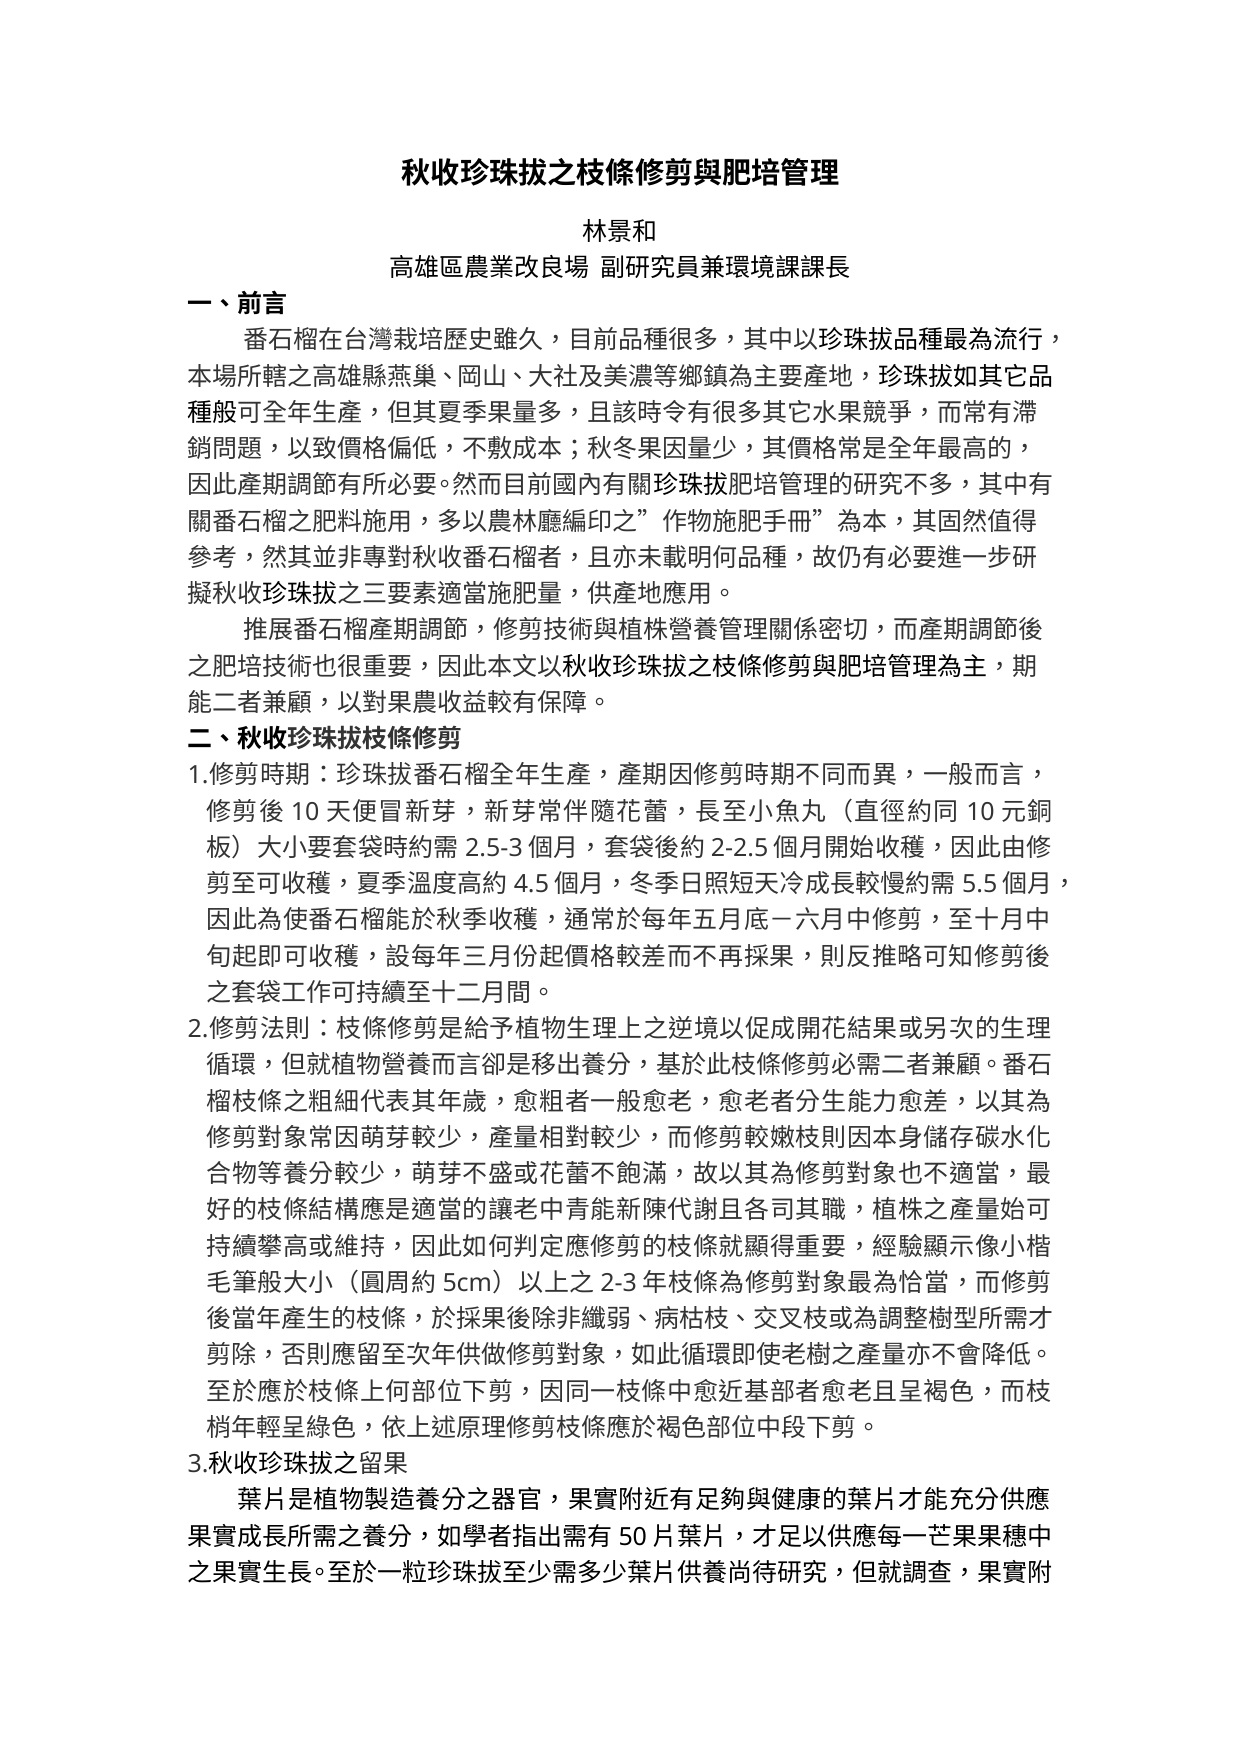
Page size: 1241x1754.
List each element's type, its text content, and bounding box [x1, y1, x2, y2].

text 3.秋收珍珠拔之留果 [187, 1443, 1053, 1480]
text 番石榴在台灣栽培歷史雖久，目前品種很多，其中以珍珠拔品種最為流行，本場所轄之高雄縣燕巢、岡山、大社及美濃等鄉鎮為主要產地，珍珠拔如其它品種般可全年生產，但其夏季果量多，且該時令有很多其它水果競爭，而常有滯銷問題，以致價格偏低，不敷成本；秋冬果因量少，其價格常是全年最高的，因此產期調節有所必要。然而目前國內有關珍珠拔肥培管理的研究不多，其中有關番石榴之肥料施用，多以農林廳編印之”作物施肥手冊”為本，其固然值得參考，然其並非專對秋收番石榴者，且亦未載明何品種，故仍有必要進一步研擬秋收珍珠拔之三要素適當施肥量，供產地應用。 [187, 320, 1053, 610]
text 林景和 [187, 211, 1053, 247]
text 秋收珍珠拔之枝條修剪與肥培管理 [187, 150, 1053, 192]
text 一、前言 [187, 283, 1053, 320]
text 2.修剪法則：枝條修剪是給予植物生理上之逆境以促成開花結果或另次的生理循環，但就植物營養而言卻是移出養分，基於此枝條修剪必需二者兼顧。番石榴枝條之粗細代表其年歲，愈粗者一般愈老，愈老者分生能力愈差，以其為修剪對象常因萌芽較少，產量相對較少，而修剪較嫩枝則因本身儲存碳水化合物等養分較少，萌芽不盛或花蕾不飽滿，故以其為修剪對象也不適當，最好的枝條結構應是適當的讓老中青能新陳代謝且各司其職，植株之產量始可持續攀高或維持，因此如何判定應修剪的枝條就顯得重要，經驗顯示像小楷毛筆般大小（圓周約5cm）以上之2-3年枝條為修剪對象最為恰當，而修剪後當年產生的枝條，於採果後除非纖弱、病枯枝、交叉枝或為調整樹型所需才剪除，否則應留至次年供做修剪對象，如此循環即使老樹之產量亦不會降低。至於應於枝條上何部位下剪，因同一枝條中愈近基部者愈老且呈褐色，而枝梢年輕呈綠色，依上述原理修剪枝條應於褐色部位中段下剪。 [187, 1008, 1053, 1443]
text 1.修剪時期：珍珠拔番石榴全年生產，產期因修剪時期不同而異，一般而言，修剪後10天便冒新芽，新芽常伴隨花蕾，長至小魚丸（直徑約同10元銅板）大小要套袋時約需2.5-3個月，套袋後約2-2.5個月開始收穫，因此由修剪至可收穫，夏季溫度高約4.5個月，冬季日照短天冷成長較慢約需5.5個月，因此為使番石榴能於秋季收穫，通常於每年五月底－六月中修剪，至十月中旬起即可收穫，設每年三月份起價格較差而不再採果，則反推略可知修剪後之套袋工作可持續至十二月間。 [187, 755, 1053, 1008]
text 推展番石榴產期調節，修剪技術與植株營養管理關係密切，而產期調節後之肥培技術也很重要，因此本文以秋收珍珠拔之枝條修剪與肥培管理為主，期能二者兼顧，以對果農收益較有保障。 [187, 610, 1053, 718]
text 二、秋收珍珠拔枝條修剪 [187, 718, 1053, 755]
text 葉片是植物製造養分之器官，果實附近有足夠與健康的葉片才能充分供應果實成長所需之養分，如學者指出需有50片葉片，才足以供應每一芒果果穗中之果實生長。至於一粒珍珠拔至少需多少葉片供養尚待研究，但就調查，果實附 [187, 1480, 1053, 1588]
text 高雄區農業改良場 副研究員兼環境課課長 [187, 247, 1053, 283]
